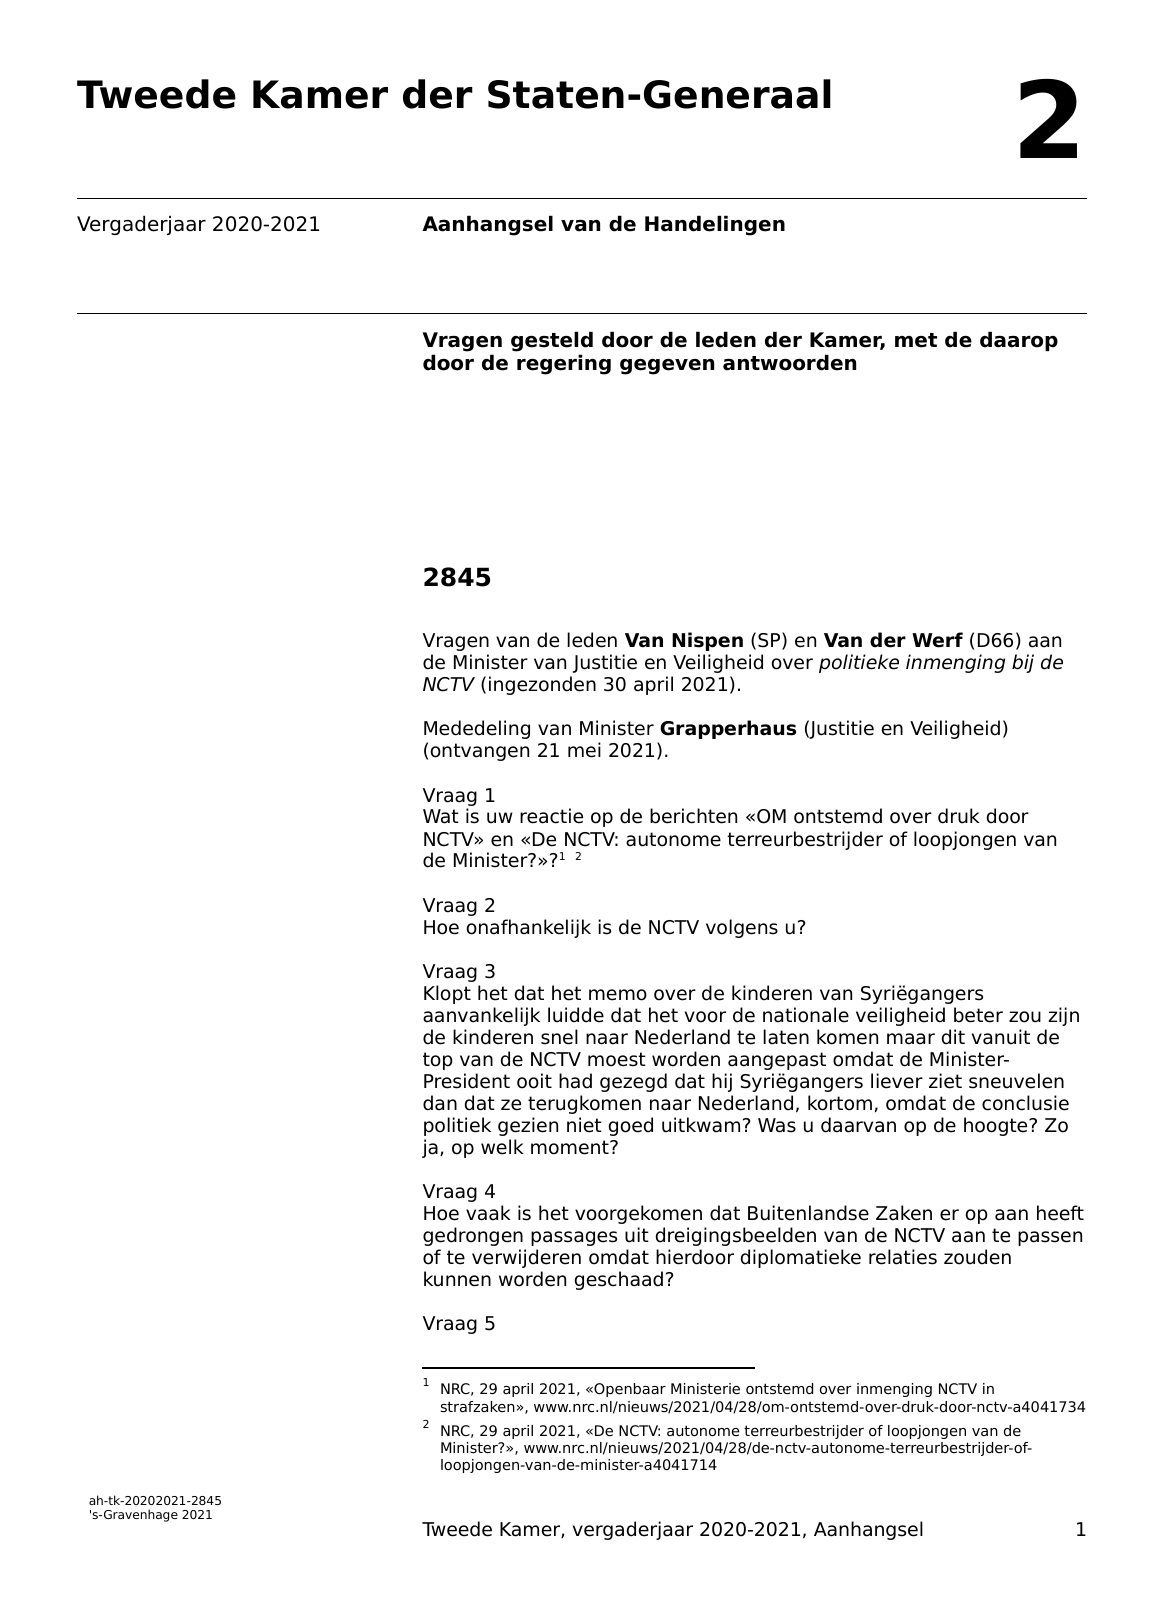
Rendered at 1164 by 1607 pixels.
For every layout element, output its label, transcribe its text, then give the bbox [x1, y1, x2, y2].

table_header Tweede Kamer der Staten-Generaal [77, 59, 886, 198]
text ah-tk-20202021-2845 [88, 1494, 323, 1508]
text Wat is uw reactie op de berichten «OM ontstemd over druk door NCTV» en «De NCTV: autonome terreurbestrijder of loopjongen van de Minister?»? [422, 806, 1087, 872]
text Klopt het dat het memo over de kinderen van Syriëgangers aanvankelijk luidde dat het voor de nationale veiligheid beter zou zijn de kinderen snel naar Nederland te laten komen maar dit vanuit de top van de NCTV moest worden aangepast omdat de Minister-President ooit had gezegd dat hij Syriëgangers liever ziet sneuvelen dan dat ze terugkomen naar Nederland, kortom, omdat de conclusie politiek gezien niet goed uitkwam? Was u daarvan op de hoogte? Zo ja, op welk moment? [422, 983, 1087, 1158]
table_header 2 [886, 59, 1087, 198]
table_cell Vergaderjaar 2020-2021 [77, 199, 422, 313]
text Mededeling van Minister Grapperhaus (Justitie en Veiligheid) (ontvangen 21 mei 2021). [422, 718, 1087, 762]
table_cell Vragen gesteld door de leden der Kamer, met de daarop door de regering gegeven antwoorden [422, 314, 1087, 375]
text Vraag 2 [422, 894, 1087, 917]
text Vraag 5 [422, 1313, 1087, 1335]
text Hoe onafhankelijk is de NCTV volgens u? [422, 917, 1087, 938]
text Vragen van de leden Van Nispen (SP) en Van der Werf (D66) aan de Minister van Justitie en Veiligheid over politieke inmenging bij de NCTV (ingezonden 30 april 2021). [422, 630, 1087, 696]
text Vraag 3 [422, 961, 1087, 983]
text Hoe vaak is het voorgekomen dat Buitenlandse Zaken er op aan heeft gedrongen passages uit dreigingsbeelden van de NCTV aan te passen of te verwijderen omdat hierdoor diplomatieke relaties zouden kunnen worden geschaad? [422, 1203, 1087, 1291]
text NRC, 29 april 2021, «Openbaar Ministerie ontstemd over inmenging NCTV in strafzaken», www.nrc.nl/nieuws/2021/04/28/om-ontstemd-over-druk-door-nctv-a4041734 [422, 1377, 1087, 1416]
text Vraag 1 [422, 784, 1087, 806]
text 's-Gravenhage 2021 [88, 1508, 323, 1522]
table_cell [77, 314, 422, 375]
text Vraag 4 [422, 1181, 1087, 1203]
text 2845 [422, 563, 1087, 592]
text NRC, 29 april 2021, «De NCTV: autonome terreurbestrijder of loopjongen van de Minister?», www.nrc.nl/nieuws/2021/04/28/de-nctv-autonome-terreurbestrijder-of-loopjongen-van-de-minister-a4041714 [422, 1418, 1087, 1474]
table_cell Aanhangsel van de Handelingen [422, 199, 1087, 313]
